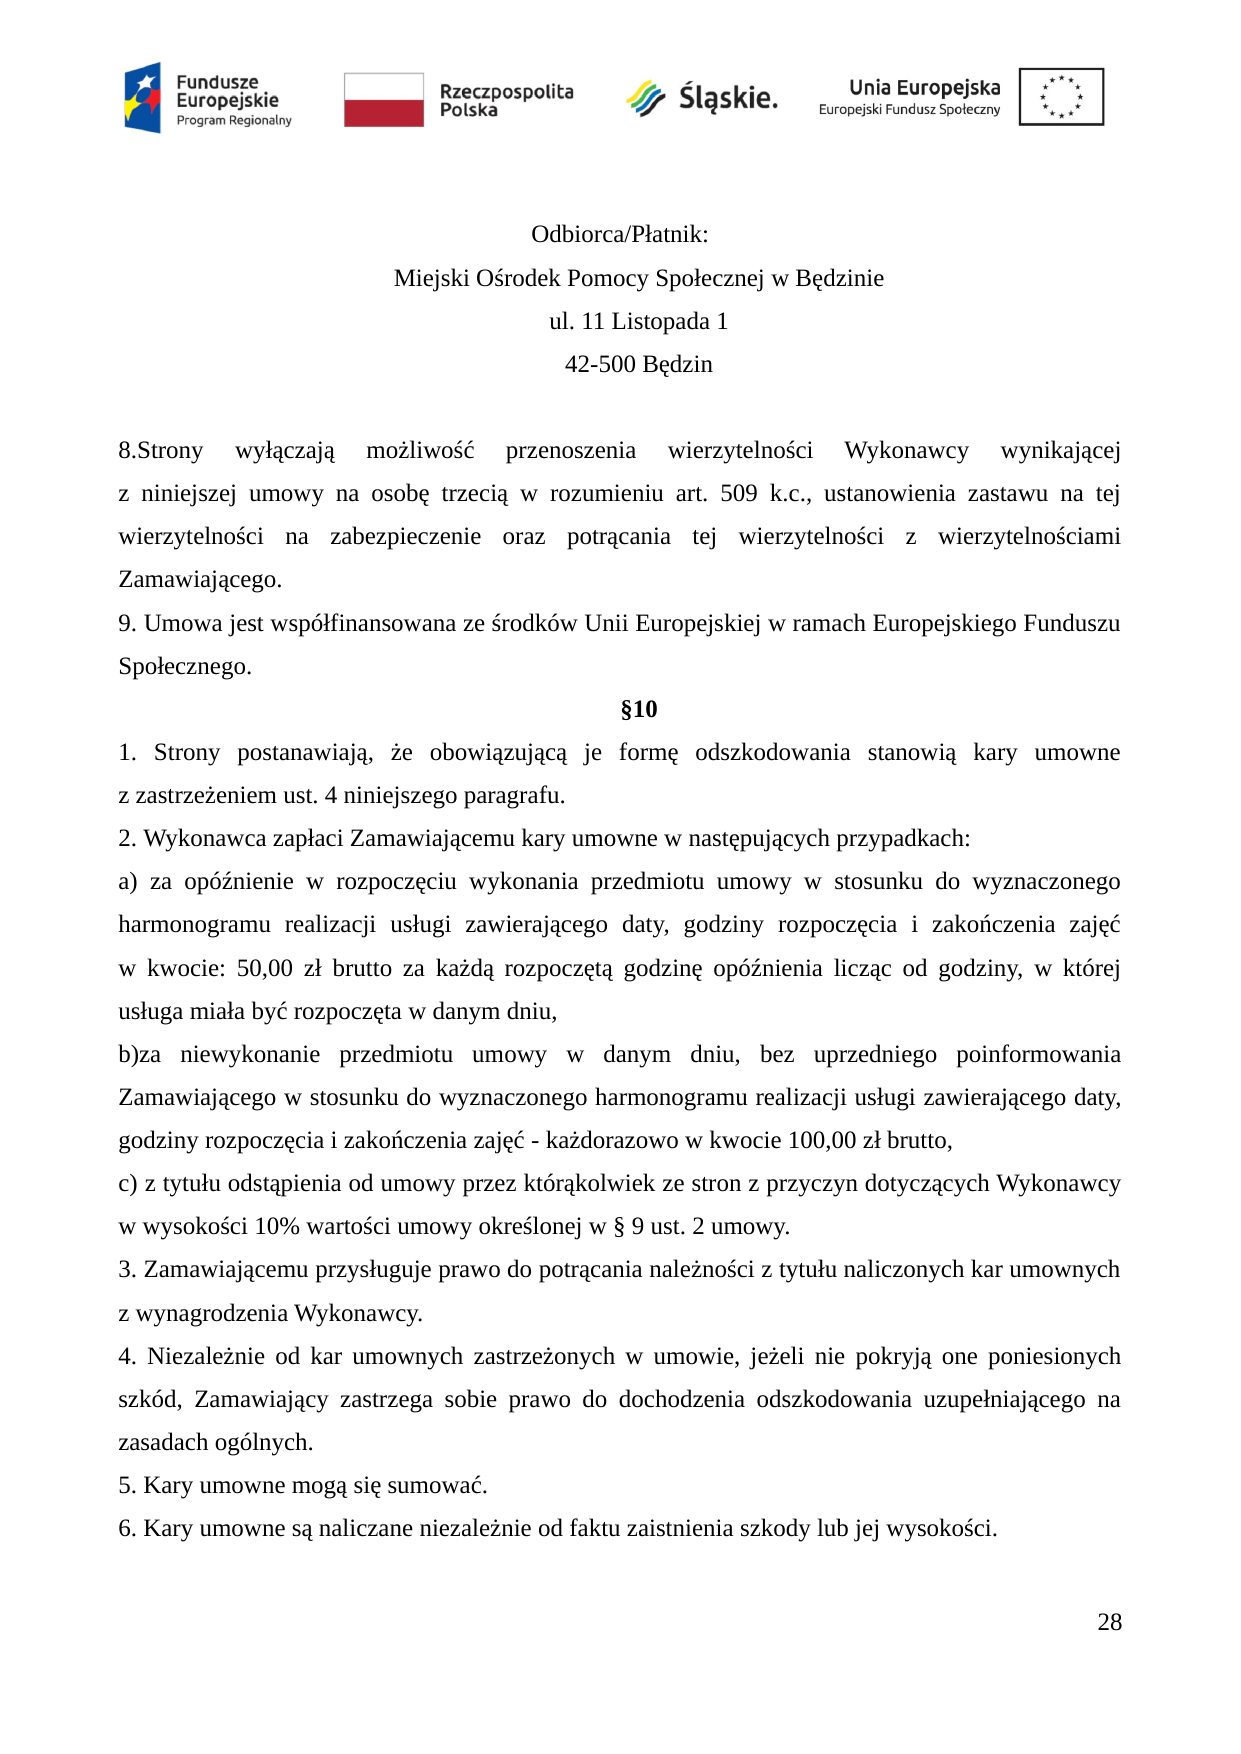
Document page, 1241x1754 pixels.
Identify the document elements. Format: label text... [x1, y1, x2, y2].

text 1. Strony postanawiają, że obowiązującą je formę odszkodowania stanowią kary umowne z zastrzeżeniem ust. 4 niniejszego paragrafu. [118, 737, 1122, 809]
text c) z tytułu odstąpienia od umowy przez którąkolwiek ze stron z przyczyn dotyczących Wykonawcy w wysokości 10% wartości umowy określonej w § 9 ust. 2 umowy. [118, 1168, 1122, 1240]
text 4. Niezależnie od kar umownych zastrzeżonych w umowie, jeżeli nie pokryją one poniesionych szkód, Zamawiający zastrzega sobie prawo do dochodzenia odszkodowania uzupełniającego na zasadach ogólnych. [118, 1341, 1122, 1456]
text 3. Zamawiającemu przysługuje prawo do potrącania należności z tytułu naliczonych kar umownych z wynagrodzenia Wykonawcy. [118, 1254, 1122, 1326]
picture [115, 41, 1120, 150]
list Odbiorca/Płatnik: [118, 219, 1122, 248]
text b)za niewykonanie przedmiotu umowy w danym dniu, bez uprzedniego poinformowania Zamawiającego w stosunku do wyznaczonego harmonogramu realizacji usługi zawierającego daty, godziny rozpoczęcia i zakończenia zajęć - każdorazowo w kwocie 100,00 zł brutto, [118, 1039, 1122, 1154]
text 6. Kary umowne są naliczane niezależnie od faktu zaistnienia szkody lub jej wysokości. [118, 1513, 1122, 1542]
text 5. Kary umowne mogą się sumować. [118, 1470, 1122, 1499]
list ul. 11 Listopada 1 [118, 306, 1122, 334]
list 9. Umowa jest współfinansowana ze środków Unii Europejskiej w ramach Europejskiego Funduszu Społecznego. [118, 608, 1122, 679]
list §10 [118, 694, 1122, 723]
list 42-500 Będzin [118, 349, 1122, 378]
list Miejski Ośrodek Pomocy Społecznej w Będzinie [118, 263, 1122, 291]
text 2. Wykonawca zapłaci Zamawiającemu kary umowne w następujących przypadkach: [118, 823, 1122, 852]
text a) za opóźnienie w rozpoczęciu wykonania przedmiotu umowy w stosunku do wyznaczonego harmonogramu realizacji usługi zawierającego daty, godziny rozpoczęcia i zakończenia zajęć w kwocie: 50,00 zł brutto za każdą rozpoczętą godzinę opóźnienia licząc od godziny, w której usługa miała być rozpoczęta w danym dniu, [118, 866, 1122, 1024]
list 8.Strony wyłączają możliwość przenoszenia wierzytelności Wykonawcy wynikającej z niniejszej umowy na osobę trzecią w rozumieniu art. 509 k.c., ustanowienia zastawu na tej wierzytelności na zabezpieczenie oraz potrącania tej wierzytelności z wierzytelnościami Zamawiającego. [118, 435, 1122, 593]
